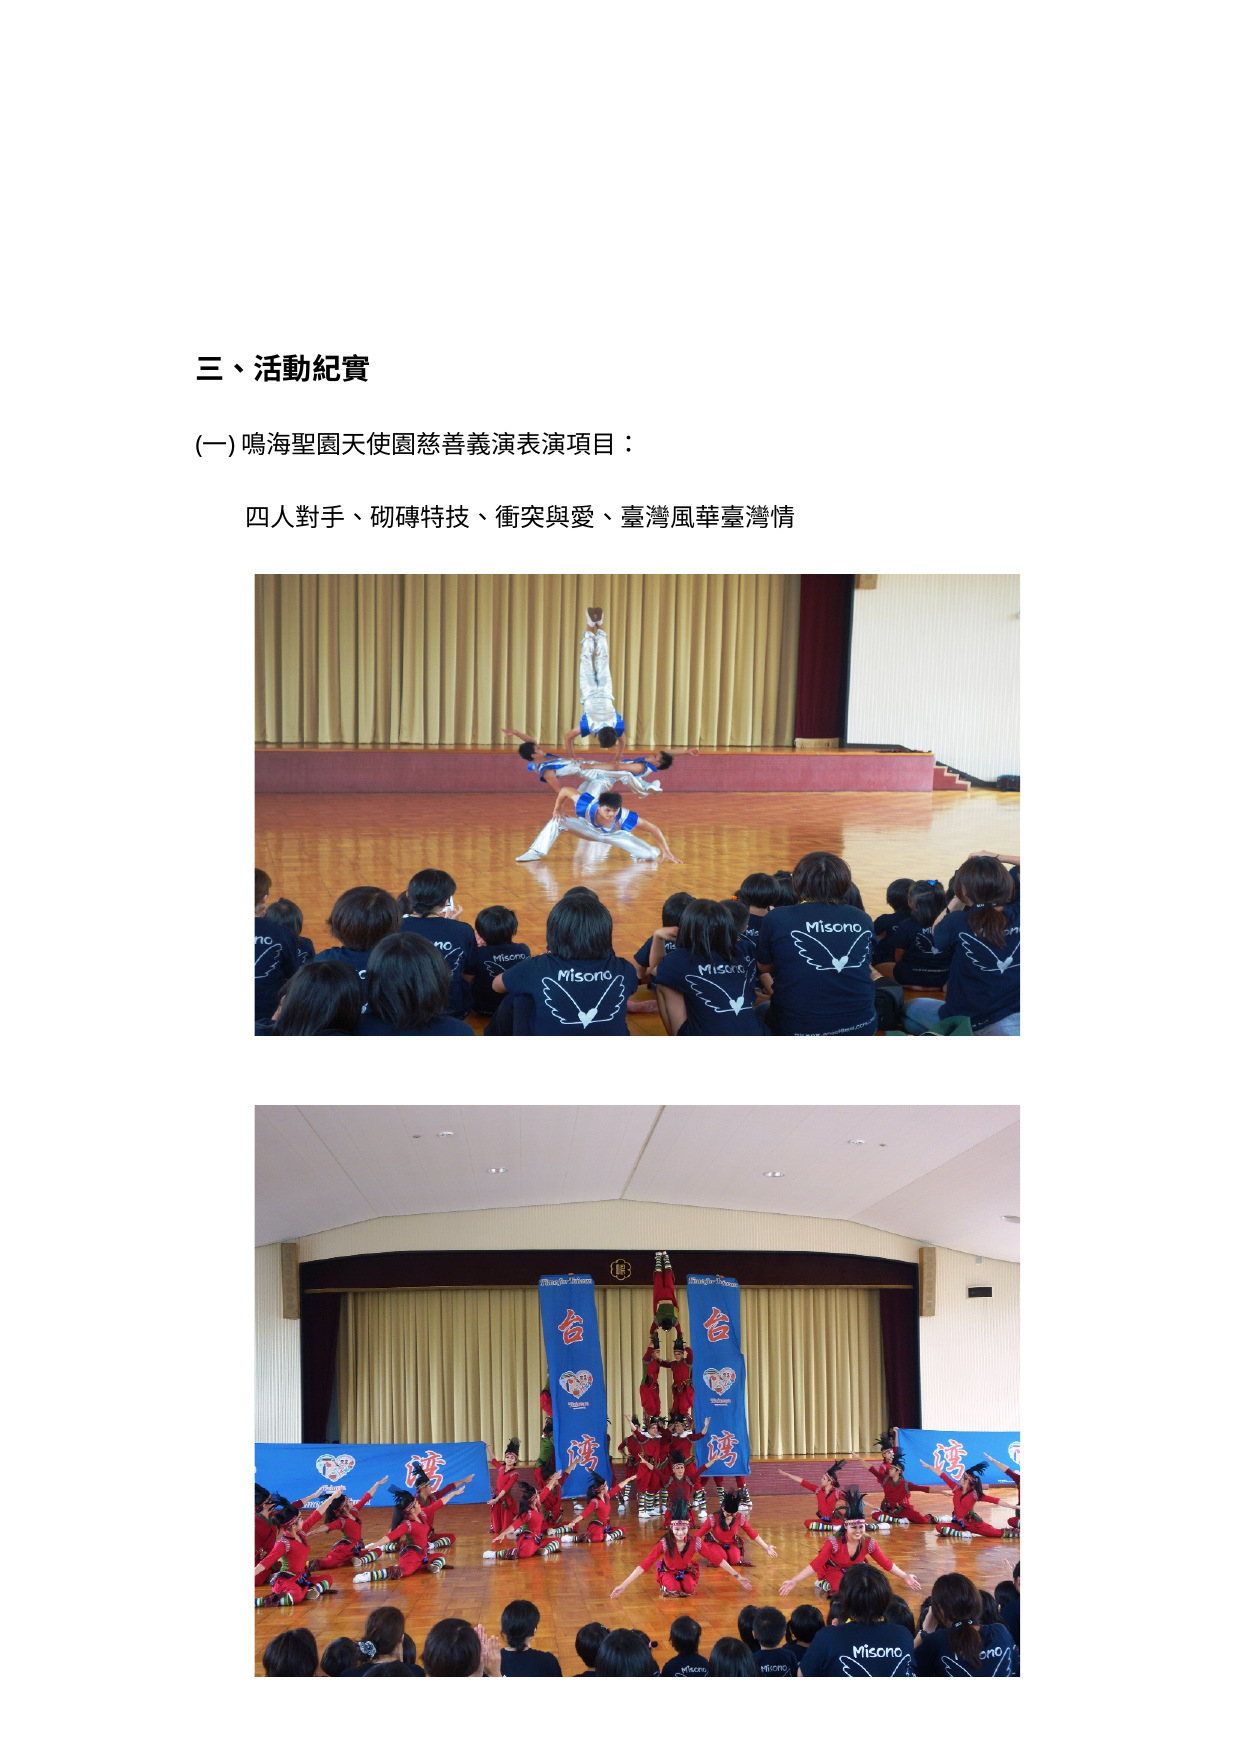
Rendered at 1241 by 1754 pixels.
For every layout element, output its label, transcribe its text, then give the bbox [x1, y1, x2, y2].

table_header 三、活動紀實 (一) 鳴海聖園天使園慈善義演表演項目： 四人對手、砌磚特技、衝突與愛、臺灣風華臺灣情 (二)拜會愛知縣、名古屋市 臺灣代表團拜會愛知縣大村秀章知事 臺灣代表團拜會名古屋市新開輝夫副市長 (三) 舞台及遊行演出 「臺灣風華臺灣情」主舞台演出，高難度翻滾、疊羅漢、雜耍等技巧 臺灣代表團與參加道德公園遊行開幕式並與祭典工作人員合影 街頭遊行表演，臺灣代表團表現亮眼受到名古屋當地民眾熱烈歡迎 許多日本民眾在街頭觀看演出，手持國旗為臺灣加油 2014Domatsuri歡迎茶會 臺灣展攤吸引眾多人潮 肆、活動效益及檢討 一、活動效益 (一)慈善關懷義演，深化臺日雙方情誼 今年則安排於兒童家扶機構「鳴海聖園天使園」進行慈善義演，該學園內山まゆみ(Uchiyama Mayumi)園長致贈感謝狀予交通部觀光局。此舉不僅表現關懷弱勢，更有助於提升臺灣形象，深化臺日雙方情誼。擔任演出的同學與小朋友們手牽手跳舞圍著圈，小朋友們並致贈親手繪製象徵臺日友好的扇子，現場互動熱絡且感人。 (二)拜會相關單位，獲得當地官民支持 除了參加街舞表演外，臺灣代表團連續拜會日本愛知縣廳及古屋市公館。當地首長大村秀章知事及新開輝夫副市長親自接見表示歡迎，雙方就臺日觀光和祭典交流議題交換意見，大村知事和新開副市長表示全面支持臺灣代表團在日推廣，當地民眾也引頸期盼臺灣隊伍的表演。 (三)攤位華麗吸睛，吸引人潮造訪不斷 臺灣展攤的佈置，看板以鮮豔色彩突顯觀光局標語「Time for Taiwan思い立ったが台湾吉日」，吊掛燈籠營造懷舊氛圍，並提供來訪民眾芒果凍及烏龍茶品嚐，以臺灣特有的親切服務和味覺體驗，吸引民眾登門索取文宣，進而達到觀光推廣目的。 (四)量化指標 二、媒體報導 媒體名稱：2014/08/30中日新聞-鳴海聖園天使園」慈善義演 媒體名稱：2014/09/144TRAVE 媒體名稱：2014/08/29にっぽんど真ん中祭り 日刊ど祭り 媒體名稱：2014/08/30名古屋ナビ 三、檢討與建議 (一)籌設專屬舞團及專案工作團隊 本年度為交通部觀光局第2次籌組表演團體參加名古屋祭典，此舉對於臺日雙方祭典及地方交流有深遠意義。然而，每年受邀組成表演隊伍之學校不同，經驗傳承不易。如果能規劃籌設固定之舞團及工作團隊，將有利於掌握祭典之元素，發揚真中祭之意涵，另也可以在台灣燈會等大型國內慶典活動展演，或是代表臺灣參與國際性類似之民俗慶典，對於培育藝術專門人才也會有相當助益。 (二)建議增加臺灣隊伍表演人數 臺灣隊受邀於最終決賽後壓軸演出，成為全場注目焦點。但相較於其他隊伍約120人以上的陣容，臺灣展演團隊師生僅65名，雖然有高度的精采度，也相當的受到歡迎。然而，在表演人數所展現出的氣勢及飽滿度，略顯不足。如果可以增加臺灣隊伍表演人數，應能增添宣傳效果。 (三)紀念品付費展售民眾更珍惜 本活動為期3日的展演期間吸引220萬人潮，美食廣場販售各地知名小吃及祭典專屬紀念商品，締造許多經濟效益。臺灣展攤提供茶點及小贈品，深受當地民眾喜愛。部分精美之文宣品，也可以由民眾小額付費取得，經查訪分析因民眾需付費購買，顯更珍惜收藏而不會看完即丟，產生垃圾。又如於展期間販售如小籠包、珍珠奶茶或芒果凍等應景商品，除可讓民眾體驗臺灣的美食特色，其收入可貼補攤位搭建、營運等開銷，節省整體經費支出。 (四)祭典多元行銷方式可供參考 祭典之組織委員會運用各行銷管道多元通路，從前一年辦竣之次日起，就開始構思來年行銷、表演等內容；另因組織委員會也爭取日本國內機構或企業贊助，在活動文宣品露出品牌行銷；本局的行銷臺灣觀光的文宣內容，也大會手冊上醒目的露出，日本當地的媒體也加以報導臺灣團隊的精采演出，獲得高度評價。本次祭典活動之辦理方式、行銷策略，可供國內大型節慶活動之參，以從實體面與虛擬面，政府部門與民間企業，縱向與橫向等構面，擴及深度與廣度，強化整合行銷。 伍、結語 臺灣經濟研究院指出，日本內閣府下修2014年第二季國內生產毛額，主要是因為今(103)年日幣持續下跌加上4月起消費稅提升等因素，造成出口不振內需萎縮，已連續26個月呈現貿易逆差。 臺日觀光交流在交通部觀光局的指導及觀光業者共同努力下，成功扭轉日本市場逆境，日本國人至國外旅遊人數雖是下降，但今(103)年1至8月日本來臺旅客人數為104萬9,213人次，再創同期歷年新高，更顯出在日本觀光行銷之成效。本次臺灣代表團65名成員於8月28日啟程；9月1日返國，5天行程相當緊湊，包含慈善義演、拜會地方首長(愛知縣廳及名古屋市公館)、定點及遊行展演(共14場)、攤位宣傳等。展演期間天候良好並有賴主辦單位的支持與引導，得以順利完成各項工作。 本活動結合觀光、藝術、文化等交流，同時促進地方經濟發展。臺灣隊伍的參加，不僅提升臺灣在日本中部地區知名度及形象，更有助於臺日慶典交流。目前北海道YOSAKOI、三重安濃津YOSAKOI及名古屋ど真ん中祭典主辦單位皆派遣隊伍參加臺灣燈會，並與工作人員進行經驗分享，此交流對於深耕日本市場意義重大，也帶來諸多經濟效益。 [184, 315, 1111, 1573]
picture [254, 1105, 1020, 1677]
picture [254, 574, 1020, 1036]
